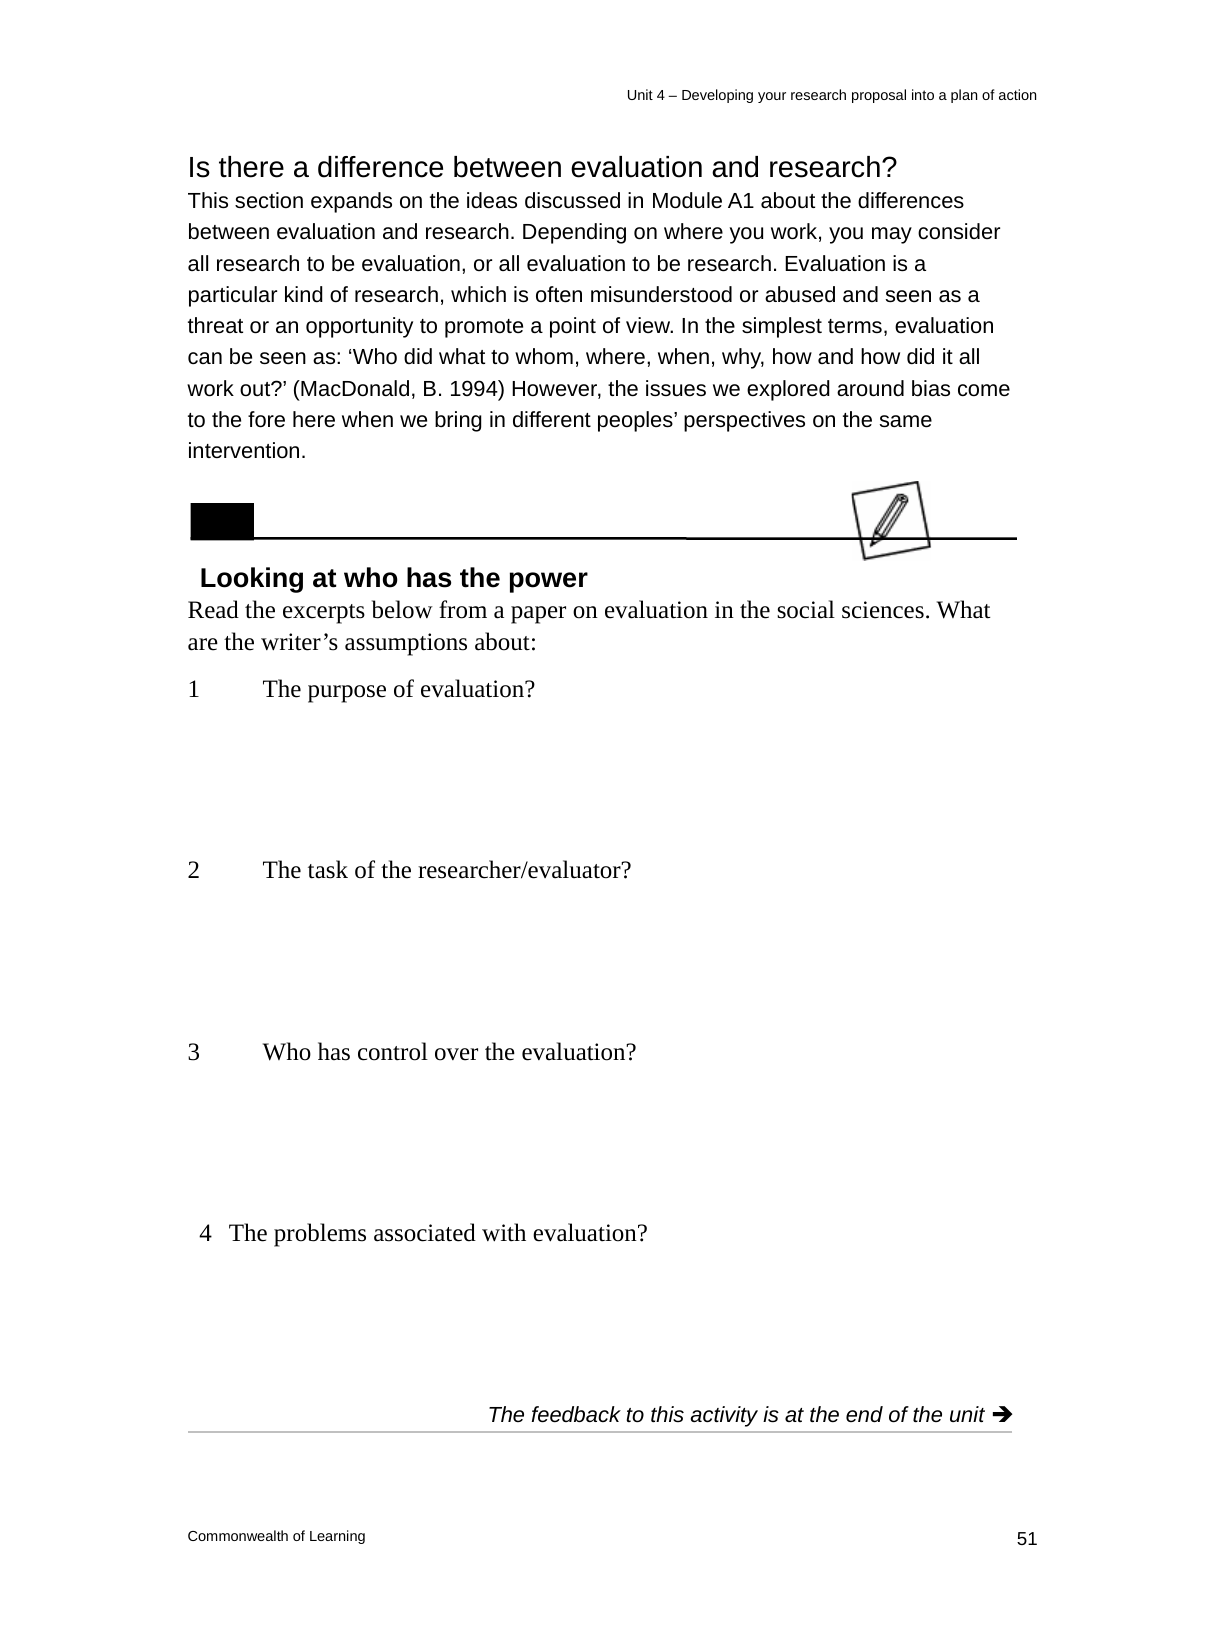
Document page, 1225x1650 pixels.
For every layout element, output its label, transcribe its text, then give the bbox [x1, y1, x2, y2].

text min [351, 508, 394, 534]
text Read the excerpts below from a paper on evaluation in the social sciences. What are the writer’s assumptions about: [187, 594, 1012, 656]
text s [395, 508, 407, 534]
text 1 The purpose of evaluation? [187, 673, 1012, 704]
text The feedback to this activity is at the end of the unit  [187, 1398, 1012, 1433]
text Activity [254, 507, 293, 535]
text 2 [299, 507, 313, 535]
text 3 Who has control over the evaluation? [187, 1035, 1012, 1066]
text This section expands on the ideas discussed in Module A1 about the differences between evaluation and research. Depending on where you work, you may consider all research to be evaluation, or all evaluation to be research. Evaluation is a particular kind of research, which is often misunderstood or abused and seen as a threat or an opportunity to promote a point of view. In the simplest terms, evaluation can be seen as: ‘Who did what to whom, where, when, why, how and how did it all work out?’ (MacDonald, B. 1994) However, the issues we explored around bias come to the fore here when we bring in different peoples’ perspectives on the same intervention. [187, 183, 1012, 465]
text Is there a difference between evaluation and research? [187, 150, 1012, 183]
text 2 The task of the researcher/evaluator? [187, 854, 1012, 885]
text 4 The problems associated with evaluation? [199, 1216, 1037, 1248]
text Looking at who has the power [199, 562, 1012, 594]
text 15 [327, 508, 351, 534]
